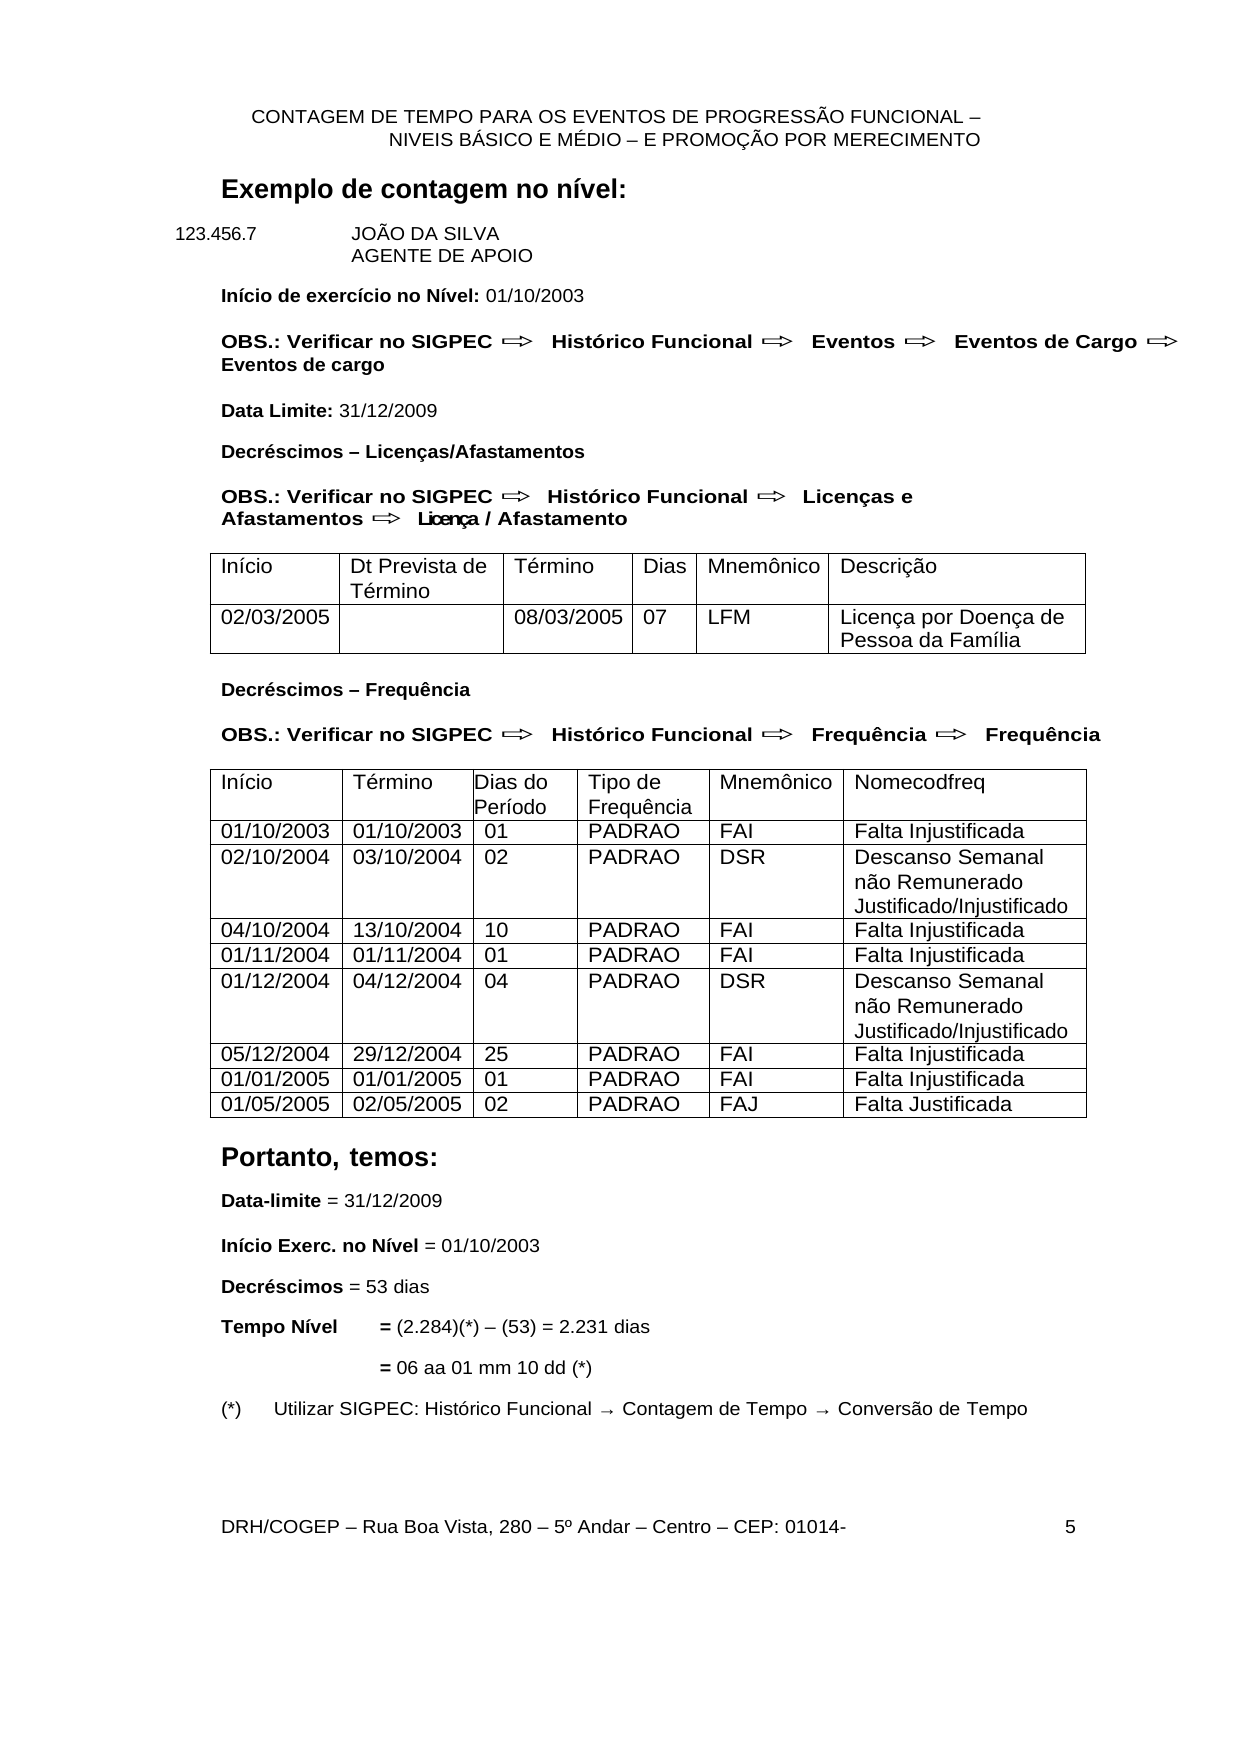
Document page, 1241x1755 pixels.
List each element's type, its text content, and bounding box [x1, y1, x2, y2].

table_cell Falta Injustificada [844, 944, 1086, 967]
text Eventos de cargo [221, 354, 1228, 375]
table_cell 01 [474, 1069, 577, 1092]
table_cell 01/11/2004 [211, 944, 342, 967]
text OBS.: Verificar no SIGPEC  Histórico Funcional  Licenças e Afastamentos  Licença / Afastamento [221, 486, 1056, 530]
table_cell PADRAO [578, 944, 709, 967]
table_cell 01 [474, 944, 577, 967]
table_cell 08/03/2005 [504, 605, 632, 653]
table_cell 10 [474, 919, 577, 943]
list JOÃO DA SILVA AGENTE DE APOIO [175, 223, 544, 267]
text Início Exerc. no Nível = 01/10/2003 [221, 1235, 1228, 1257]
subtitle Exemplo de contagem no nível: [221, 173, 1228, 204]
text OBS.: Verificar no SIGPEC  Histórico Funcional  Frequência  Frequência [221, 724, 1228, 746]
table_cell 02/10/2004 [211, 845, 342, 918]
table_cell 02 [474, 1093, 577, 1117]
table_header Dias do Período [474, 770, 577, 819]
table_cell Descanso Semanal não Remunerado Justificado/Injustificado [844, 969, 1086, 1043]
table_cell 01/12/2004 [211, 969, 342, 1043]
table_cell 02/05/2005 [343, 1093, 473, 1117]
table_cell PADRAO [578, 969, 709, 1043]
table_cell FAI [710, 944, 843, 967]
subtitle OBS.: Verificar no SIGPEC  Histórico Funcional  Eventos  Eventos de Cargo  [221, 331, 1228, 353]
text Início de exercício no Nível: 01/10/2003 [221, 285, 1228, 307]
table_cell 01/10/2003 [211, 821, 342, 844]
table_cell 04 [474, 969, 577, 1043]
table_cell FAI [710, 821, 843, 844]
table_cell 01/01/2005 [211, 1069, 342, 1092]
table_cell LFM [697, 605, 828, 653]
table_cell 25 [474, 1044, 577, 1067]
text Decréscimos = 53 dias [221, 1276, 1228, 1297]
table_cell 13/10/2004 [343, 919, 473, 943]
table_cell DSR [710, 969, 843, 1043]
table_cell Licença por Doença de Pessoa da Família [829, 605, 1085, 653]
table_cell 01 [474, 821, 577, 844]
table_cell 02 [474, 845, 577, 918]
table_cell Descanso Semanal não Remunerado Justificado/Injustificado [844, 845, 1086, 918]
text Data-limite = 31/12/2009 [221, 1190, 1228, 1212]
table_header Início [211, 770, 342, 819]
table_cell Falta Injustificada [844, 821, 1086, 844]
table_cell FAI [710, 1044, 843, 1067]
table_cell PADRAO [578, 1069, 709, 1092]
table_cell 29/12/2004 [343, 1044, 473, 1067]
table_cell PADRAO [578, 845, 709, 918]
table_cell 01/05/2005 [211, 1093, 342, 1117]
table_cell Falta Justificada [844, 1093, 1086, 1117]
table_header Mnemônico [710, 770, 843, 819]
table_cell FAJ [710, 1093, 843, 1117]
text Portanto, temos: [221, 1141, 1228, 1172]
table_header Término [343, 770, 473, 819]
text Decréscimos – Frequência [221, 679, 1228, 701]
text (*) Utilizar SIGPEC: Histórico Funcional → Contagem de Tempo → Conversão de Tempo [221, 1397, 1228, 1419]
table_cell PADRAO [578, 821, 709, 844]
table_cell 03/10/2004 [343, 845, 473, 918]
table_cell 02/03/2005 [211, 605, 339, 653]
table_cell PADRAO [578, 1093, 709, 1117]
table_cell 04/10/2004 [211, 919, 342, 943]
table_cell Falta Injustificada [844, 1069, 1086, 1092]
table_cell 01/11/2004 [343, 944, 473, 967]
table_header Início [211, 554, 339, 603]
table_header Descrição [829, 554, 1085, 603]
table_cell FAI [710, 919, 843, 943]
table_header Nomecodfreq [844, 770, 1086, 819]
table_header Tipo de Frequência [578, 770, 709, 819]
table_cell 05/12/2004 [211, 1044, 342, 1067]
table_cell PADRAO [578, 919, 709, 943]
table_cell [340, 605, 503, 653]
table_cell Falta Injustificada [844, 1044, 1086, 1067]
text Data Limite: 31/12/2009 [221, 400, 1228, 422]
subtitle Decréscimos – Licenças/Afastamentos [221, 441, 1228, 462]
table_cell 01/01/2005 [343, 1069, 473, 1092]
text = 06 aa 01 mm 10 dd (*) [379, 1357, 1228, 1379]
table_cell Falta Injustificada [844, 919, 1086, 943]
table_cell 01/10/2003 [343, 821, 473, 844]
table_cell 04/12/2004 [343, 969, 473, 1043]
table_header Dt Prevista de Término [340, 554, 503, 603]
table_cell PADRAO [578, 1044, 709, 1067]
table_header Término [504, 554, 632, 603]
table_cell 07 [633, 605, 696, 653]
text Tempo Nível = (2.284)(*) – (53) = 2.231 dias [221, 1316, 1228, 1338]
table_header Dias [633, 554, 696, 603]
table_cell DSR [710, 845, 843, 918]
table_cell FAI [710, 1069, 843, 1092]
table_header Mnemônico [697, 554, 828, 603]
